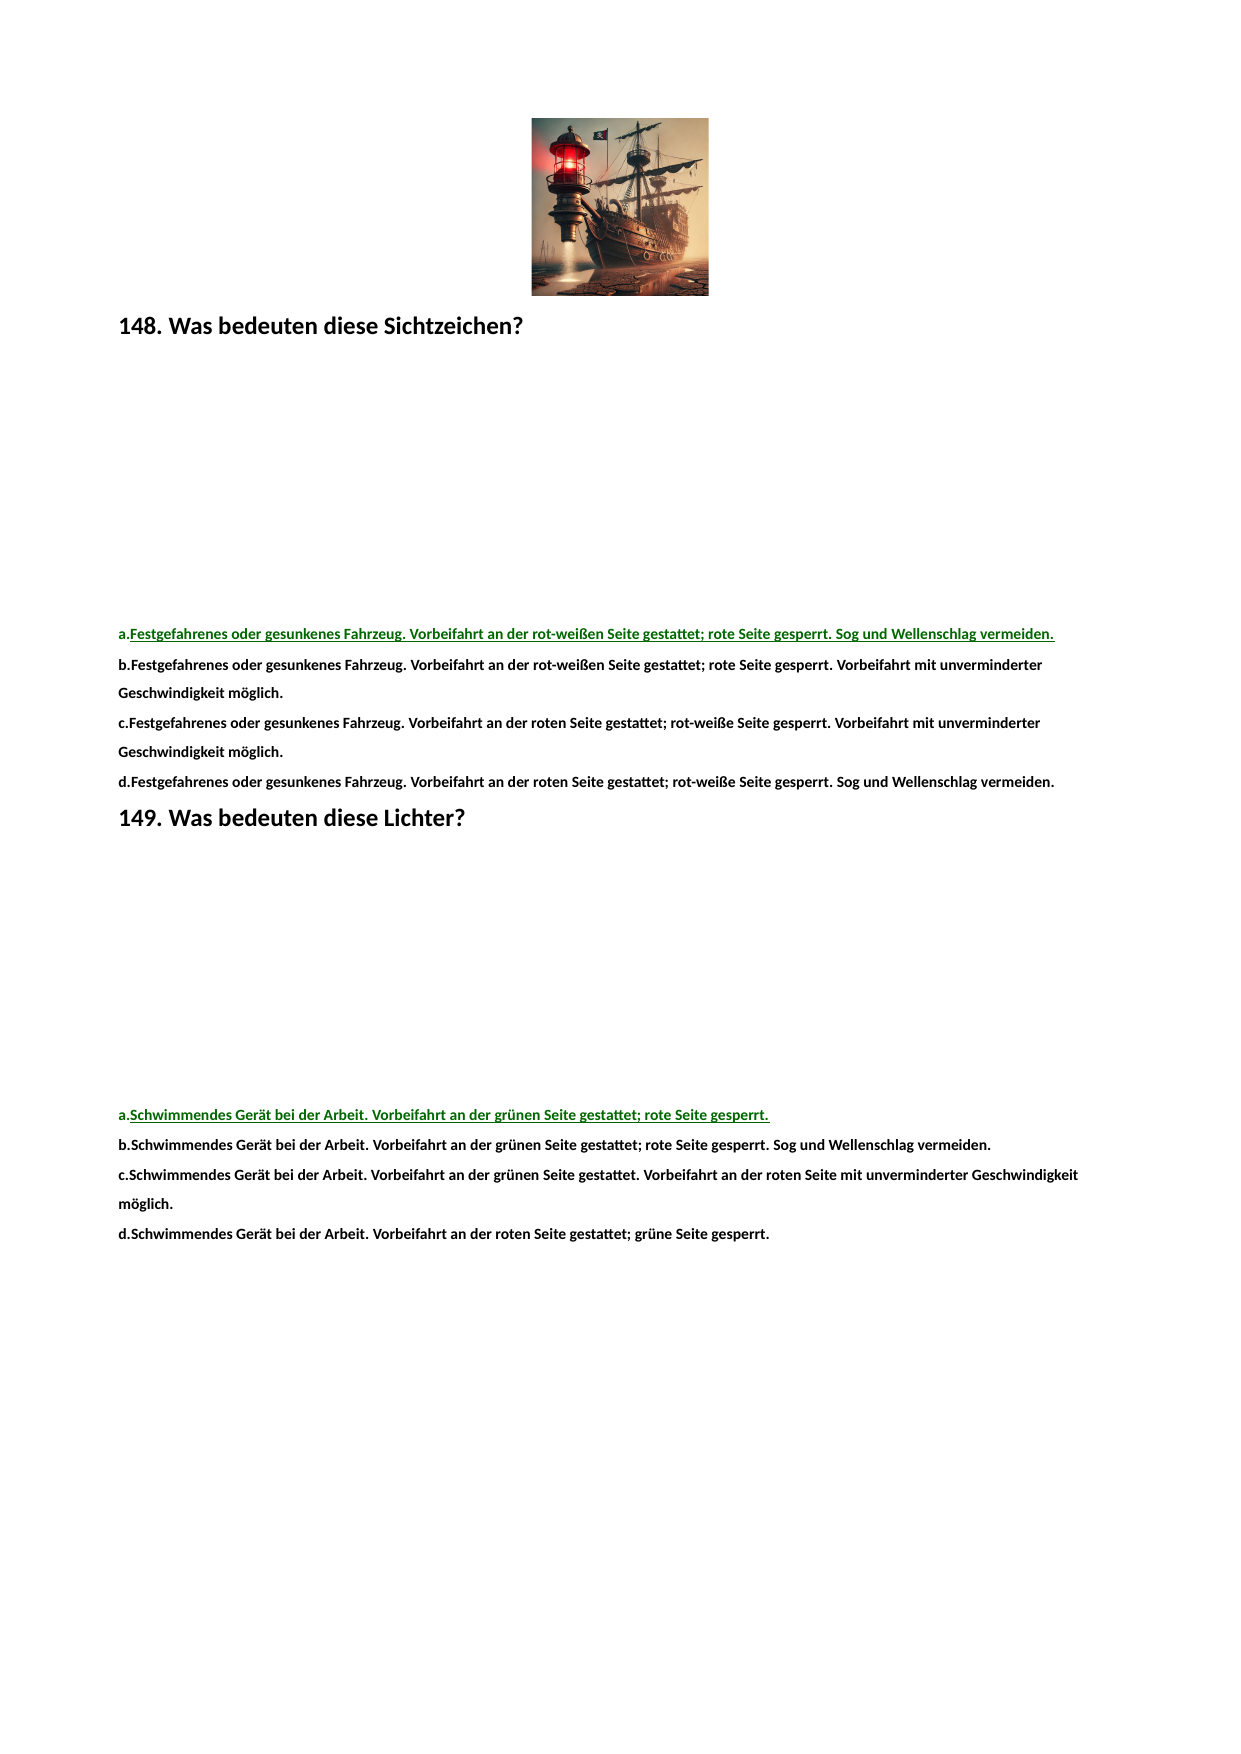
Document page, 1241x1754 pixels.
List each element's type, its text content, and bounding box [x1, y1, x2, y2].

list Schwimmendes Gerät bei der Arbeit. Vorbeifahrt an der grünen Seite gestattet; rote Seite gesperrt. [118, 1105, 1122, 1124]
list Festgefahrenes oder gesunkenes Fahrzeug. Vorbeifahrt an der roten Seite gestattet; rot-weiße Seite gesperrt. Vorbeifahrt mit unverminderter Geschwindigkeit möglich. [118, 713, 1122, 761]
list Festgefahrenes oder gesunkenes Fahrzeug. Vorbeifahrt an der rot-weißen Seite gestattet; rote Seite gesperrt. Sog und Wellenschlag vermeiden. [118, 624, 1122, 644]
list Festgefahrenes oder gesunkenes Fahrzeug. Vorbeifahrt an der rot-weißen Seite gestattet; rote Seite gesperrt. Vorbeifahrt mit unverminderter Geschwindigkeit möglich. [118, 655, 1122, 702]
picture [531, 118, 709, 296]
text 149. Was bedeuten diese Lichter? [118, 802, 1122, 833]
list Schwimmendes Gerät bei der Arbeit. Vorbeifahrt an der roten Seite gestattet; grüne Seite gesperrt. [118, 1224, 1122, 1243]
list Schwimmendes Gerät bei der Arbeit. Vorbeifahrt an der grünen Seite gestattet. Vorbeifahrt an der roten Seite mit unverminderter Geschwindigkeit möglich. [118, 1165, 1122, 1213]
list Festgefahrenes oder gesunkenes Fahrzeug. Vorbeifahrt an der roten Seite gestattet; rot-weiße Seite gesperrt. Sog und Wellenschlag vermeiden. [118, 772, 1122, 791]
text 148. Was bedeuten diese Sichtzeichen? [118, 118, 1122, 341]
list Schwimmendes Gerät bei der Arbeit. Vorbeifahrt an der grünen Seite gestattet; rote Seite gesperrt. Sog und Wellenschlag vermeiden. [118, 1135, 1122, 1154]
